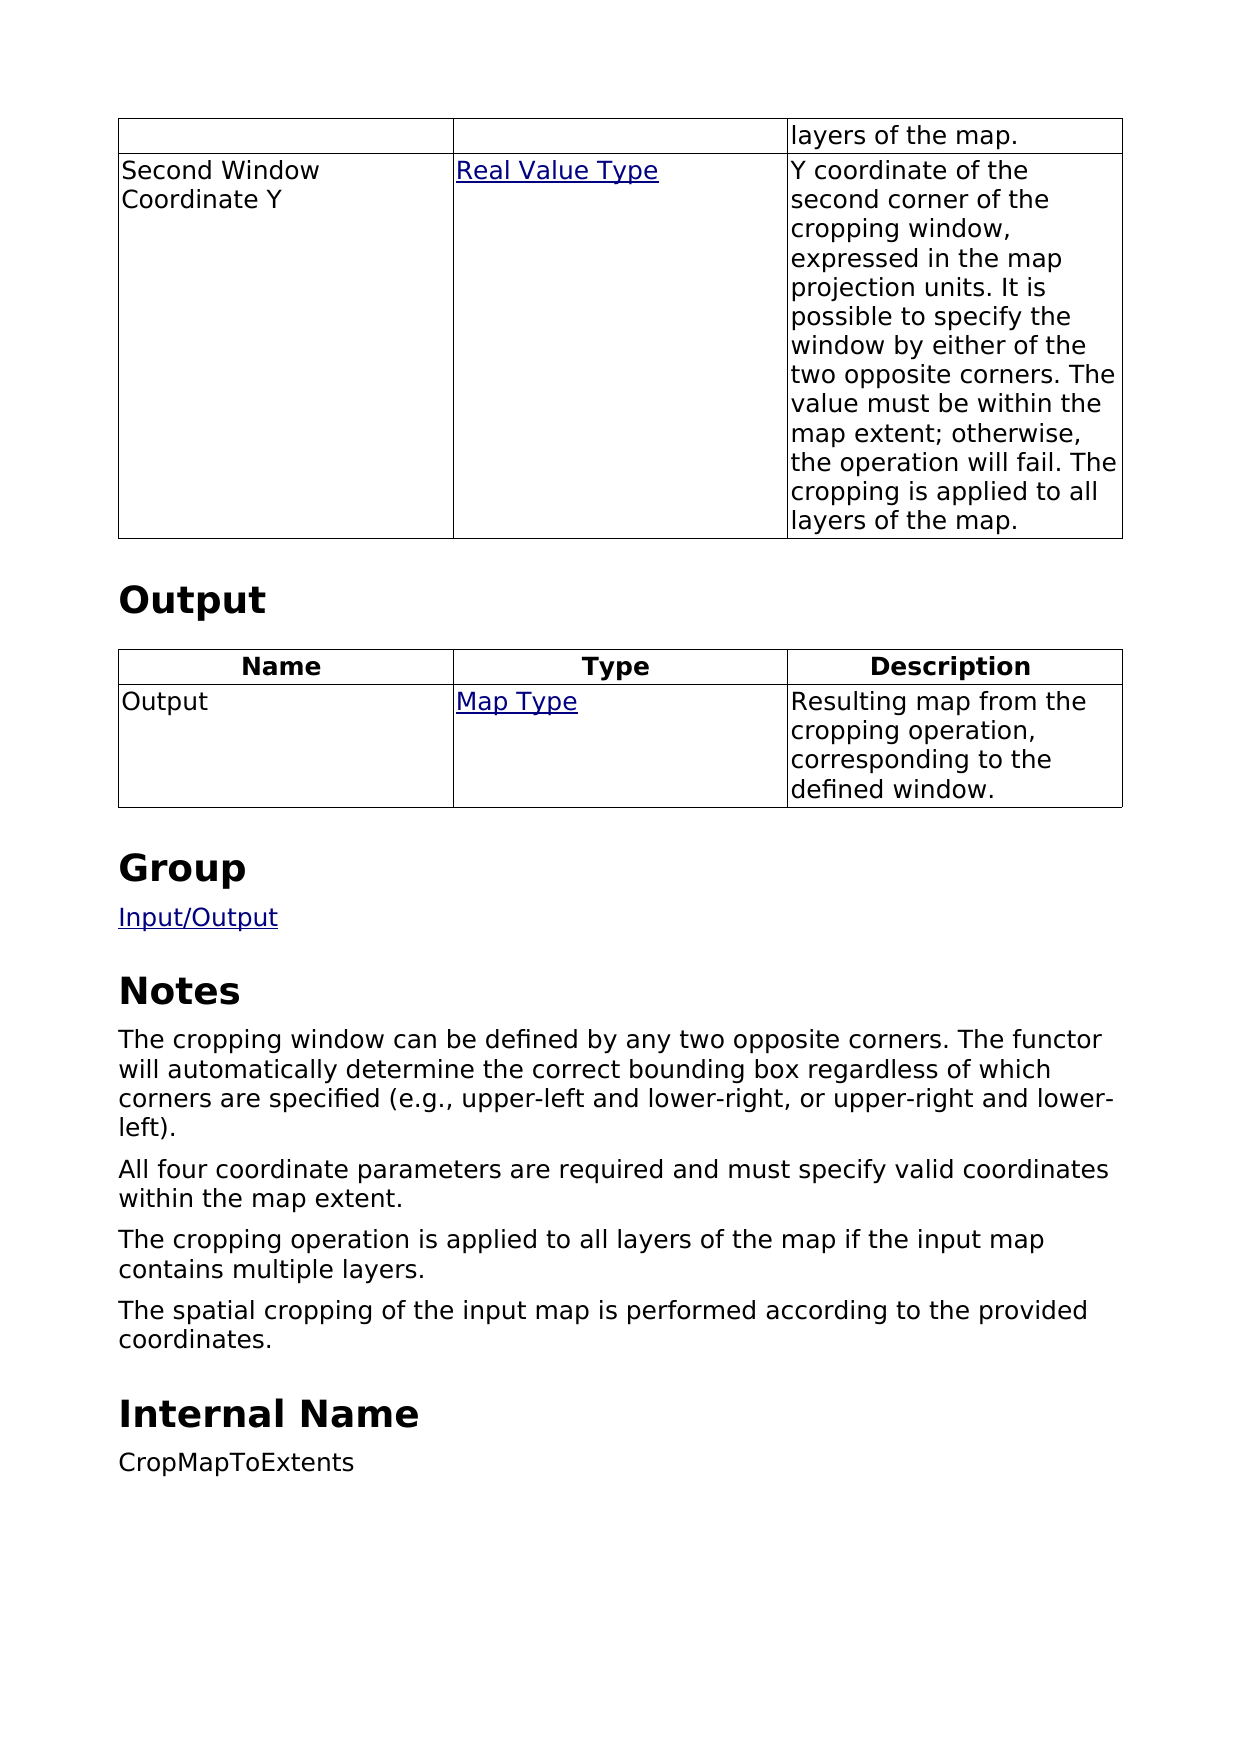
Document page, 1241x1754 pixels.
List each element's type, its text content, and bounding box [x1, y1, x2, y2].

table_cell layers of the map. [788, 119, 1122, 153]
table_header Type [454, 650, 787, 684]
text The cropping window can be defined by any two opposite corners. The functor will automatically determine the correct bounding box regardless of which corners are specified (e.g., upper-left and lower-right, or upper-right and lower-left). [118, 1026, 1122, 1142]
table_cell Map Type [454, 685, 787, 807]
table_cell [454, 119, 787, 153]
text CropMapToExtents [118, 1448, 1122, 1478]
table_cell Output [119, 685, 453, 807]
text Input/Output [118, 903, 1122, 932]
text All four coordinate parameters are required and must specify valid coordinates within the map extent. [118, 1155, 1122, 1213]
subtitle Notes [118, 969, 1122, 1013]
subtitle Group [118, 847, 1122, 890]
text The cropping operation is applied to all layers of the map if the input map contains multiple layers. [118, 1226, 1122, 1284]
subtitle Output [118, 578, 1122, 622]
table_cell Second Window Coordinate Y [119, 154, 453, 538]
table_cell Real Value Type [454, 154, 787, 538]
text The spatial cropping of the input map is performed according to the provided coordinates. [118, 1297, 1122, 1355]
table_header Name [119, 650, 453, 684]
table_cell Y coordinate of the second corner of the cropping window, expressed in the map projection units. It is possible to specify the window by either of the two opposite corners. The value must be within the map extent; otherwise, the operation will fail. The cropping is applied to all layers of the map. [788, 154, 1122, 538]
subtitle Internal Name [118, 1392, 1122, 1436]
table_cell [119, 119, 453, 153]
table_cell Resulting map from the cropping operation, corresponding to the defined window. [788, 685, 1122, 807]
table_header Description [788, 650, 1122, 684]
